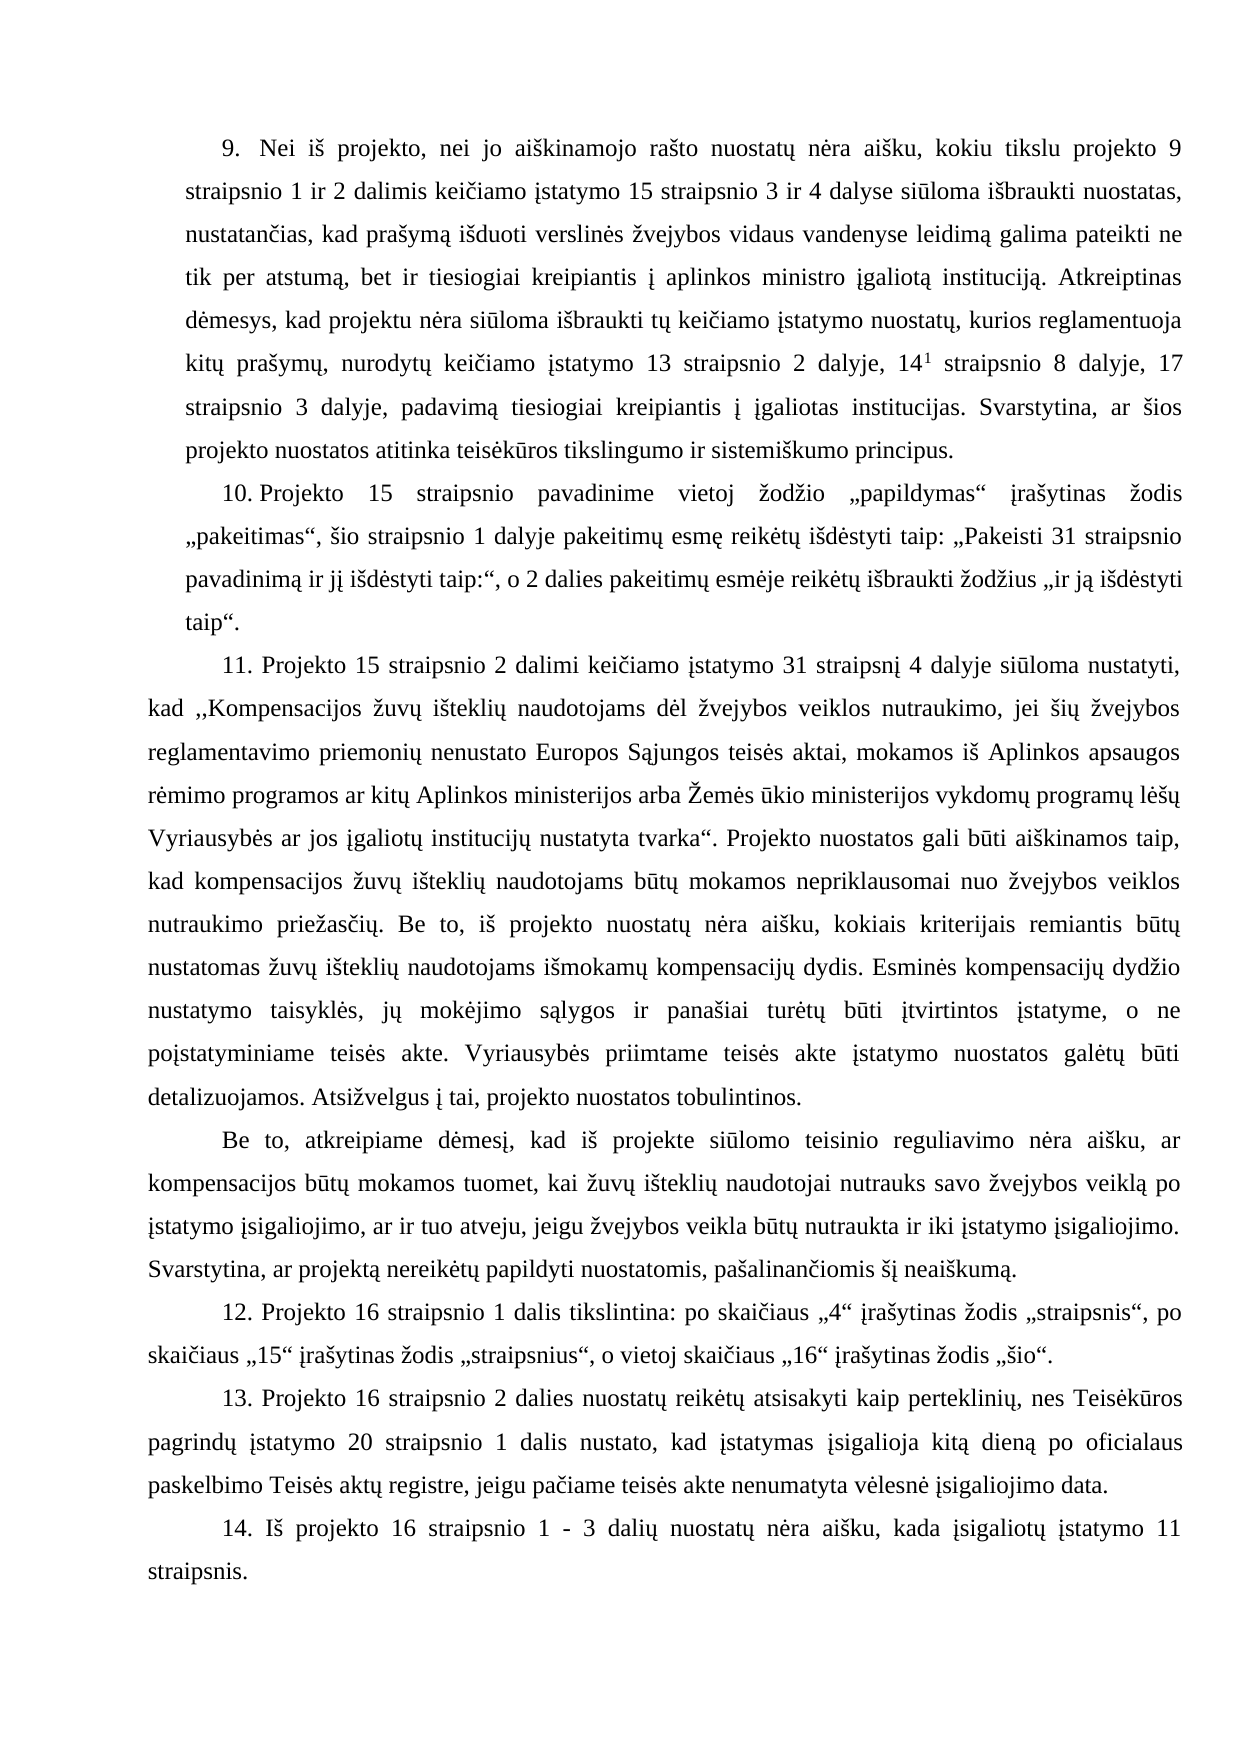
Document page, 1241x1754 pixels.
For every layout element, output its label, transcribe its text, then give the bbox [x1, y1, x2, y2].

text 12. Projekto 16 straipsnio 1 dalis tikslintina: po skaičiaus „4“ įrašytinas žodis „straipsnis“, po skaičiaus „15“ įrašytinas žodis „straipsnius“, o vietoj skaičiaus „16“ įrašytinas žodis „šio“. [148, 1297, 1183, 1369]
text Be to, atkreipiame dėmesį, kad iš projekte siūlomo teisinio reguliavimo nėra aišku, ar kompensacijos būtų mokamos tuomet, kai žuvų išteklių naudotojai nutrauks savo žvejybos veiklą po įstatymo įsigaliojimo, ar ir tuo atveju, jeigu žvejybos veikla būtų nutraukta ir iki įstatymo įsigaliojimo. Svarstytina, ar projektą nereikėtų papildyti nuostatomis, pašalinančiomis šį neaiškumą. [148, 1125, 1181, 1283]
text 13. Projekto 16 straipsnio 2 dalies nuostatų reikėtų atsisakyti kaip perteklinių, nes Teisėkūros pagrindų įstatymo 20 straipsnio 1 dalis nustato, kad įstatymas įsigalioja kitą dieną po oficialaus paskelbimo Teisės aktų registre, jeigu pačiame teisės akte nenumatyta vėlesnė įsigaliojimo data. [148, 1383, 1183, 1498]
list Nei iš projekto, nei jo aiškinamojo rašto nuostatų nėra aišku, kokiu tikslu projekto 9 straipsnio 1 ir 2 dalimis keičiamo įstatymo 15 straipsnio 3 ir 4 dalyse siūloma išbraukti nuostatas, nustatančias, kad prašymą išduoti verslinės žvejybos vidaus vandenyse leidimą galima pateikti ne tik per atstumą, bet ir tiesiogiai kreipiantis į aplinkos ministro įgaliotą instituciją. Atkreiptinas dėmesys, kad projektu nėra siūloma išbraukti tų keičiamo įstatymo nuostatų, kurios reglamentuoja kitų prašymų, nurodytų keičiamo įstatymo 13 straipsnio 2 dalyje, 141 straipsnio 8 dalyje, 17 straipsnio 3 dalyje, padavimą tiesiogiai kreipiantis į įgaliotas institucijas. Svarstytina, ar šios projekto nuostatos atitinka teisėkūros tikslingumo ir sistemiškumo principus. [148, 133, 1183, 463]
text 11. Projekto 15 straipsnio 2 dalimi keičiamo įstatymo 31 straipsnį 4 dalyje siūloma nustatyti, kad ,,Kompensacijos žuvų išteklių naudotojams dėl žvejybos veiklos nutraukimo, jei šių žvejybos reglamentavimo priemonių nenustato Europos Sąjungos teisės aktai, mokamos iš Aplinkos apsaugos rėmimo programos ar kitų Aplinkos ministerijos arba Žemės ūkio ministerijos vykdomų programų lėšų Vyriausybės ar jos įgaliotų institucijų nustatyta tvarka“. Projekto nuostatos gali būti aiškinamos taip, kad kompensacijos žuvų išteklių naudotojams būtų mokamos nepriklausomai nuo žvejybos veiklos nutraukimo priežasčių. Be to, iš projekto nuostatų nėra aišku, kokiais kriterijais remiantis būtų nustatomas žuvų išteklių naudotojams išmokamų kompensacijų dydis. Esminės kompensacijų dydžio nustatymo taisyklės, jų mokėjimo sąlygos ir panašiai turėtų būti įtvirtintos įstatyme, o ne poįstatyminiame teisės akte. Vyriausybės priimtame teisės akte įstatymo nuostatos galėtų būti detalizuojamos. Atsižvelgus į tai, projekto nuostatos tobulintinos. [148, 650, 1181, 1110]
list Projekto 15 straipsnio pavadinime vietoj žodžio „papildymas“ įrašytinas žodis „pakeitimas“, šio straipsnio 1 dalyje pakeitimų esmę reikėtų išdėstyti taip: „Pakeisti 31 straipsnio pavadinimą ir jį išdėstyti taip:“, o 2 dalies pakeitimų esmėje reikėtų išbraukti žodžius „ir ją išdėstyti taip“. [148, 478, 1183, 636]
text 14. Iš projekto 16 straipsnio 1 - 3 dalių nuostatų nėra aišku, kada įsigaliotų įstatymo 11 straipsnis. [148, 1513, 1183, 1585]
